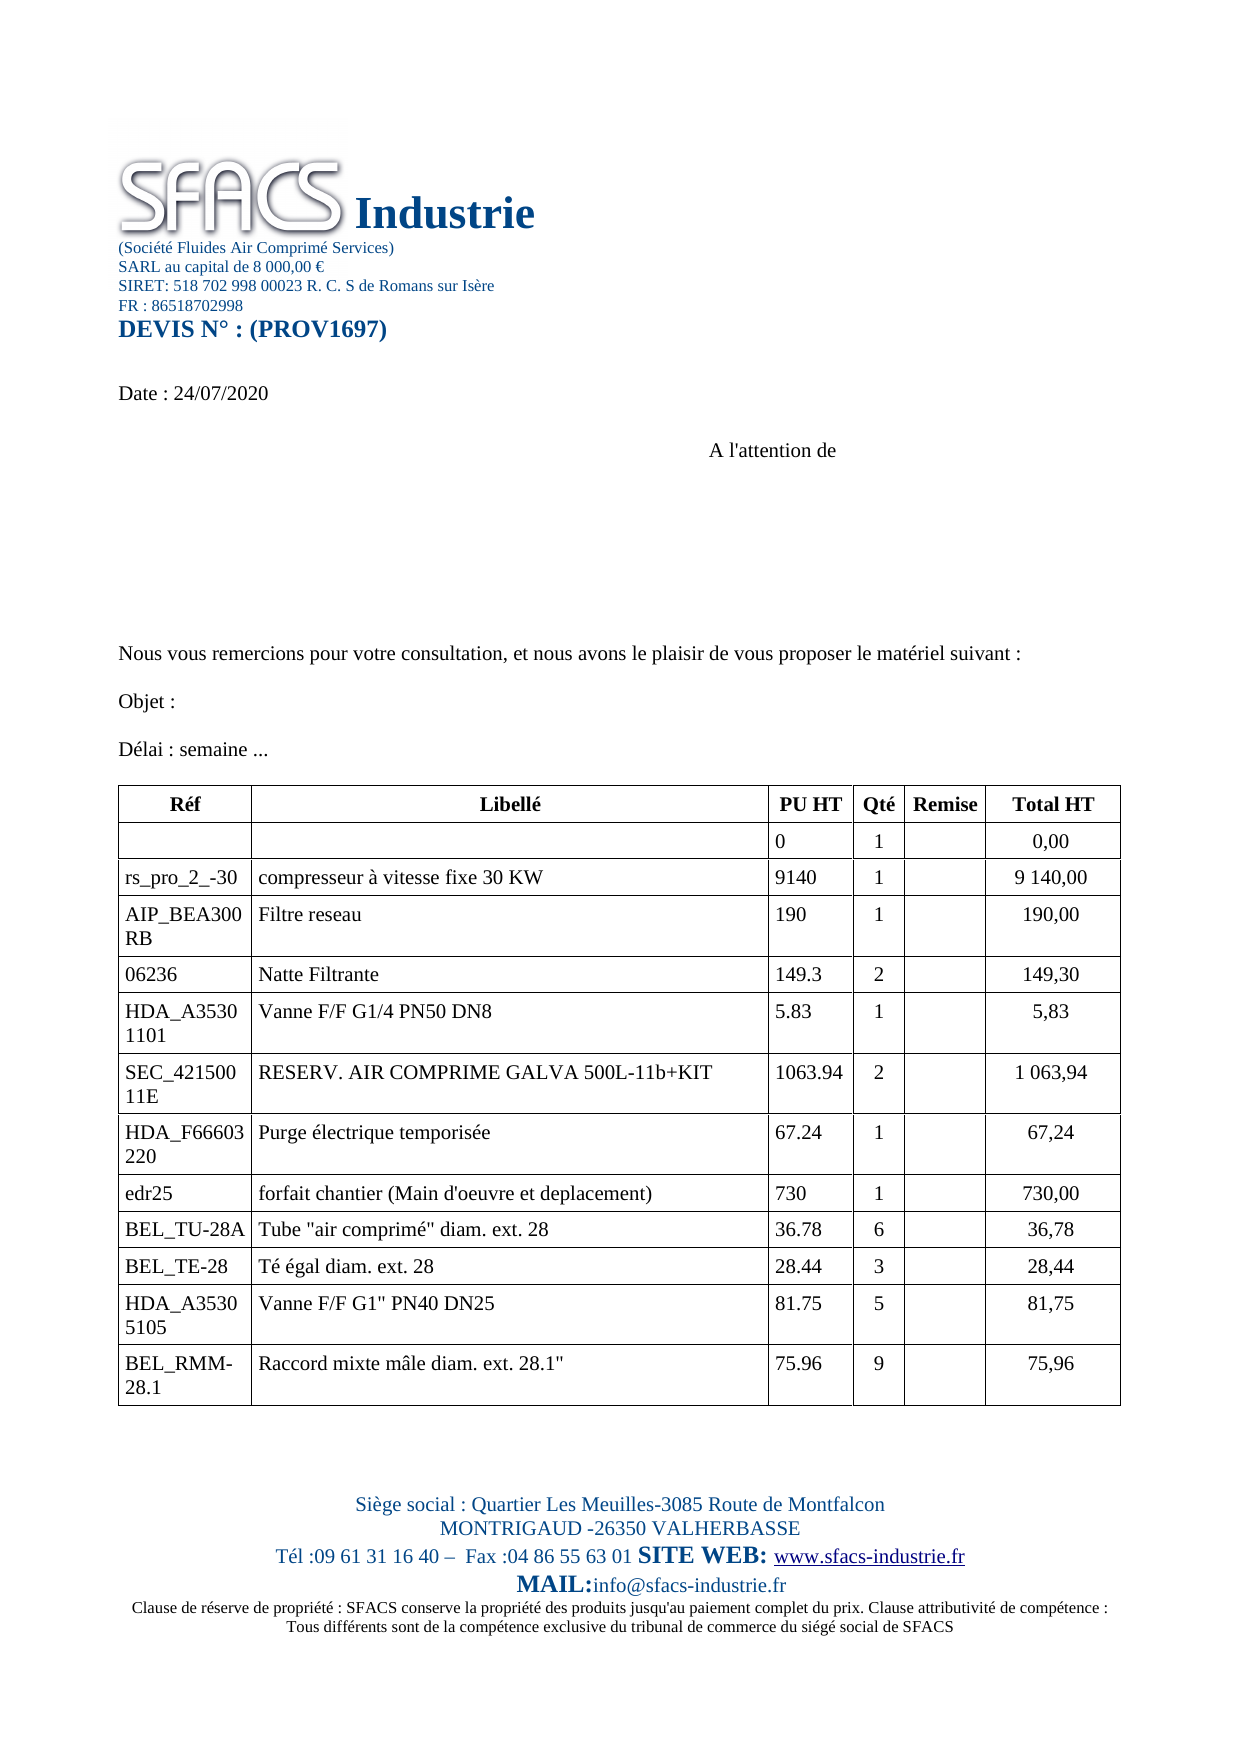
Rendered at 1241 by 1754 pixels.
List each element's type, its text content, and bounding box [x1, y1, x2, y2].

table_cell [905, 993, 985, 1053]
table_cell Té égal diam. ext. 28 [252, 1248, 768, 1284]
table_cell 28.44 [769, 1248, 852, 1284]
table_header Réf [119, 786, 251, 822]
table_cell edr25 [119, 1175, 251, 1211]
table_cell [119, 823, 251, 858]
table_cell Natte Filtrante [252, 957, 768, 992]
table_cell Raccord mixte mâle diam. ext. 28.1" [252, 1345, 768, 1405]
table_cell [905, 1248, 985, 1284]
table_cell 9 140,00 [986, 860, 1120, 895]
table_cell 3 [854, 1248, 904, 1284]
table_cell Filtre reseau [252, 896, 768, 956]
table_cell compresseur à vitesse fixe 30 KW [252, 860, 768, 895]
table_cell [905, 957, 985, 992]
table_cell 1 [854, 823, 904, 858]
table_cell 67,24 [986, 1115, 1120, 1174]
table_cell 730,00 [986, 1175, 1120, 1211]
text (Société Fluides Air Comprimé Services) [349, 238, 1122, 257]
table_cell [905, 1345, 985, 1405]
table_cell BEL_TE-28 [119, 1248, 251, 1284]
table_cell 06236 [119, 957, 251, 992]
table_cell 730 [769, 1175, 852, 1211]
table_cell [905, 1175, 985, 1211]
table_cell Tube "air comprimé" diam. ext. 28 [252, 1212, 768, 1247]
table_cell 9 [854, 1345, 904, 1405]
table_cell Vanne F/F G1/4 PN50 DN8 [252, 993, 768, 1053]
table_cell [252, 823, 768, 858]
table_cell [905, 1285, 985, 1344]
table_cell HDA_A35301101 [119, 993, 251, 1053]
table_cell SEC_42150011E [119, 1054, 251, 1113]
text DEVIS N° : (PROV1697) [118, 314, 1122, 343]
table_cell 5,83 [986, 993, 1120, 1053]
table_cell AIP_BEA300RB [119, 896, 251, 956]
table_cell [905, 896, 985, 956]
table_cell 9140 [769, 860, 852, 895]
table_cell forfait chantier (Main d'oeuvre et deplacement) [252, 1175, 768, 1211]
table_cell HDA_F66603220 [119, 1115, 251, 1174]
table_header Qté [854, 786, 904, 822]
table_cell 81.75 [769, 1285, 852, 1344]
table_cell 75,96 [986, 1345, 1120, 1405]
table_cell 75.96 [769, 1345, 852, 1405]
text Nous vous remercions pour votre consultation, et nous avons le plaisir de vous proposer le matériel suivant : [118, 641, 1122, 665]
table_cell [905, 1212, 985, 1247]
table_cell 5 [854, 1285, 904, 1344]
table_cell [905, 860, 985, 895]
table_cell Purge électrique temporisée [252, 1115, 768, 1174]
table_cell 2 [854, 1054, 904, 1113]
table_cell 149.3 [769, 957, 852, 992]
text SARL au capital de 8 000,00 € [349, 257, 1122, 276]
table_cell 28,44 [986, 1248, 1120, 1284]
table_cell rs_pro_2_-30 [119, 860, 251, 895]
table_cell 0,00 [986, 823, 1120, 858]
table_cell BEL_TU-28A [119, 1212, 251, 1247]
table_header PU HT [769, 786, 852, 822]
table_cell [905, 1054, 985, 1113]
table_cell 149,30 [986, 957, 1120, 992]
table_cell 6 [854, 1212, 904, 1247]
table_cell 1 [854, 860, 904, 895]
table_cell 1 [854, 896, 904, 956]
text Objet : [118, 689, 1122, 713]
text FR : 86518702998 [118, 295, 1122, 314]
table_cell 0 [769, 823, 852, 858]
table_cell 1 063,94 [986, 1054, 1120, 1113]
table_cell BEL_RMM-28.1 [119, 1345, 251, 1405]
text SIRET: 518 702 998 00023 R. C. S de Romans sur Isère [118, 276, 1122, 295]
table_cell 190,00 [986, 896, 1120, 956]
table_cell 190 [769, 896, 852, 956]
table_cell [905, 823, 985, 858]
text A l'attention de [118, 434, 1122, 463]
picture [107, 118, 349, 290]
table_cell [905, 1115, 985, 1174]
table_cell 1 [854, 1115, 904, 1174]
table_cell 67.24 [769, 1115, 852, 1174]
text Date : 24/07/2020 [118, 377, 1122, 406]
table_cell HDA_A35305105 [119, 1285, 251, 1344]
table_cell 1063.94 [769, 1054, 852, 1113]
table_cell 36,78 [986, 1212, 1120, 1247]
table_header Remise [905, 786, 985, 822]
table_cell 81,75 [986, 1285, 1120, 1344]
table_cell Vanne F/F G1" PN40 DN25 [252, 1285, 768, 1344]
table_cell 1 [854, 993, 904, 1053]
table_header Total HT [986, 786, 1120, 822]
table_cell 1 [854, 1175, 904, 1211]
table_cell 36.78 [769, 1212, 852, 1247]
text Délai : semaine ... [118, 737, 1122, 761]
table_header Libellé [252, 786, 768, 822]
table_cell 5.83 [769, 993, 852, 1053]
table_cell RESERV. AIR COMPRIME GALVA 500L-11b+KIT [252, 1054, 768, 1113]
table_cell 2 [854, 957, 904, 992]
text Industrie [349, 185, 1122, 238]
